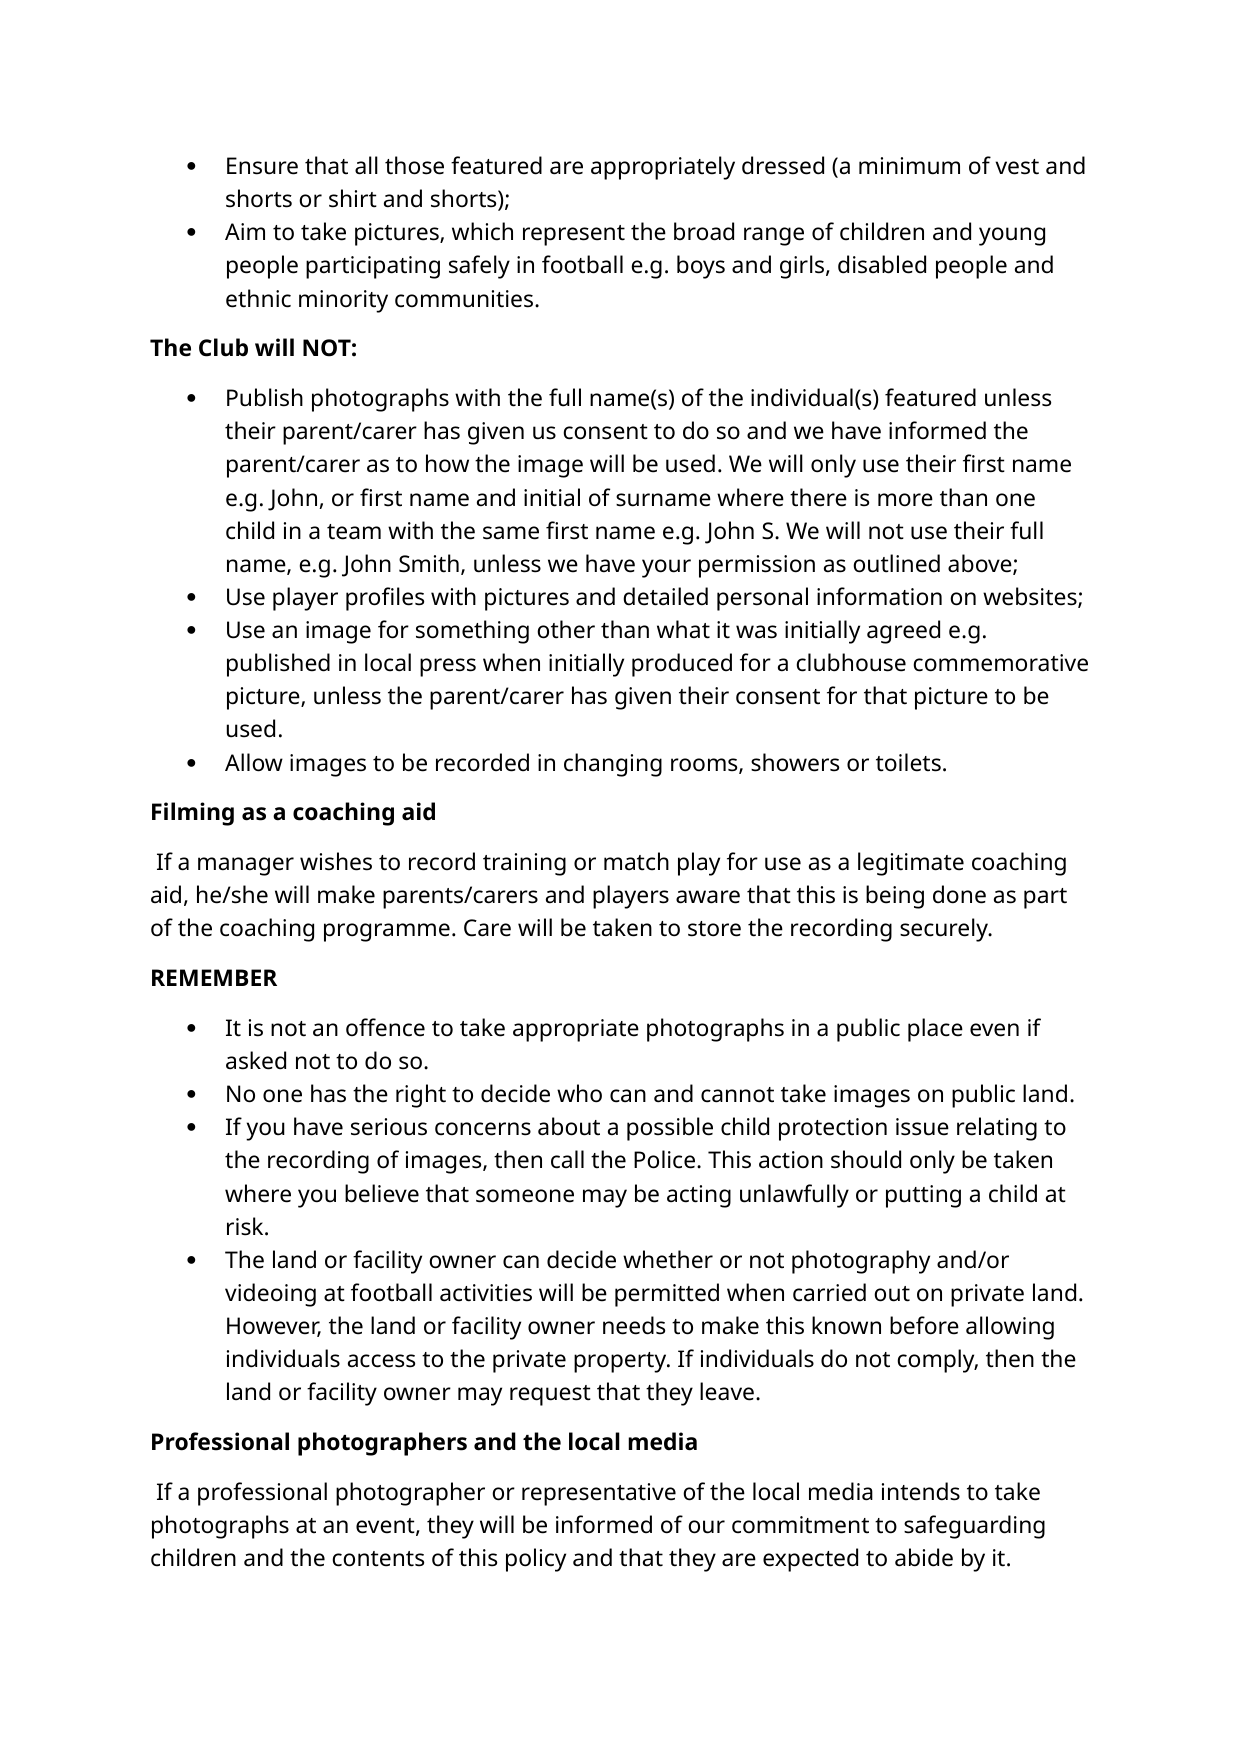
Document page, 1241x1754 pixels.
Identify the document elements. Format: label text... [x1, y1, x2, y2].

list Ensure that all those featured are appropriately dressed (a minimum of vest and shorts or shirt and shorts); [187, 150, 1090, 214]
text REMEMBER [150, 962, 1090, 993]
text Professional photographers and the local media [150, 1426, 1090, 1457]
list If you have serious concerns about a possible child protection issue relating to the recording of images, then call the Police. This action should only be taken where you believe that someone may be acting unlawfully or putting a child at risk. [187, 1111, 1090, 1242]
text The Club will NOT: [150, 332, 1090, 363]
list It is not an offence to take appropriate photographs in a public place even if asked not to do so. [187, 1012, 1090, 1076]
text If a manager wishes to record training or match play for use as a legitimate coaching aid, he/she will make parents/carers and players aware that this is being done as part of the coaching programme. Care will be taken to store the recording securely. [150, 846, 1090, 943]
text If a professional photographer or representative of the local media intends to take photographs at an event, they will be informed of our commitment to safeguarding children and the contents of this policy and that they are expected to abide by it. [150, 1476, 1090, 1573]
list The land or facility owner can decide whether or not photography and/or videoing at football activities will be permitted when carried out on private land. However, the land or facility owner needs to make this known before allowing individuals access to the private property. If individuals do not comply, then the land or facility owner may request that they leave. [187, 1244, 1090, 1407]
list No one has the right to decide who can and cannot take images on public land. [187, 1078, 1090, 1109]
list Publish photographs with the full name(s) of the individual(s) featured unless their parent/carer has given us consent to do so and we have informed the parent/carer as to how the image will be used. We will only use their first name e.g. John, or first name and initial of surname where there is more than one child in a team with the same first name e.g. John S. We will not use their full name, e.g. John Smith, unless we have your permission as outlined above; [187, 382, 1090, 579]
list Use player profiles with pictures and detailed personal information on websites; [187, 581, 1090, 612]
text Filming as a coaching aid [150, 796, 1090, 827]
list Aim to take pictures, which represent the broad range of children and young people participating safely in football e.g. boys and girls, disabled people and ethnic minority communities. [187, 216, 1090, 314]
list Allow images to be recorded in changing rooms, showers or toilets. [187, 746, 1090, 778]
list Use an image for something other than what it was initially agreed e.g. published in local press when initially produced for a clubhouse commemorative picture, unless the parent/carer has given their consent for that picture to be used. [187, 614, 1090, 744]
